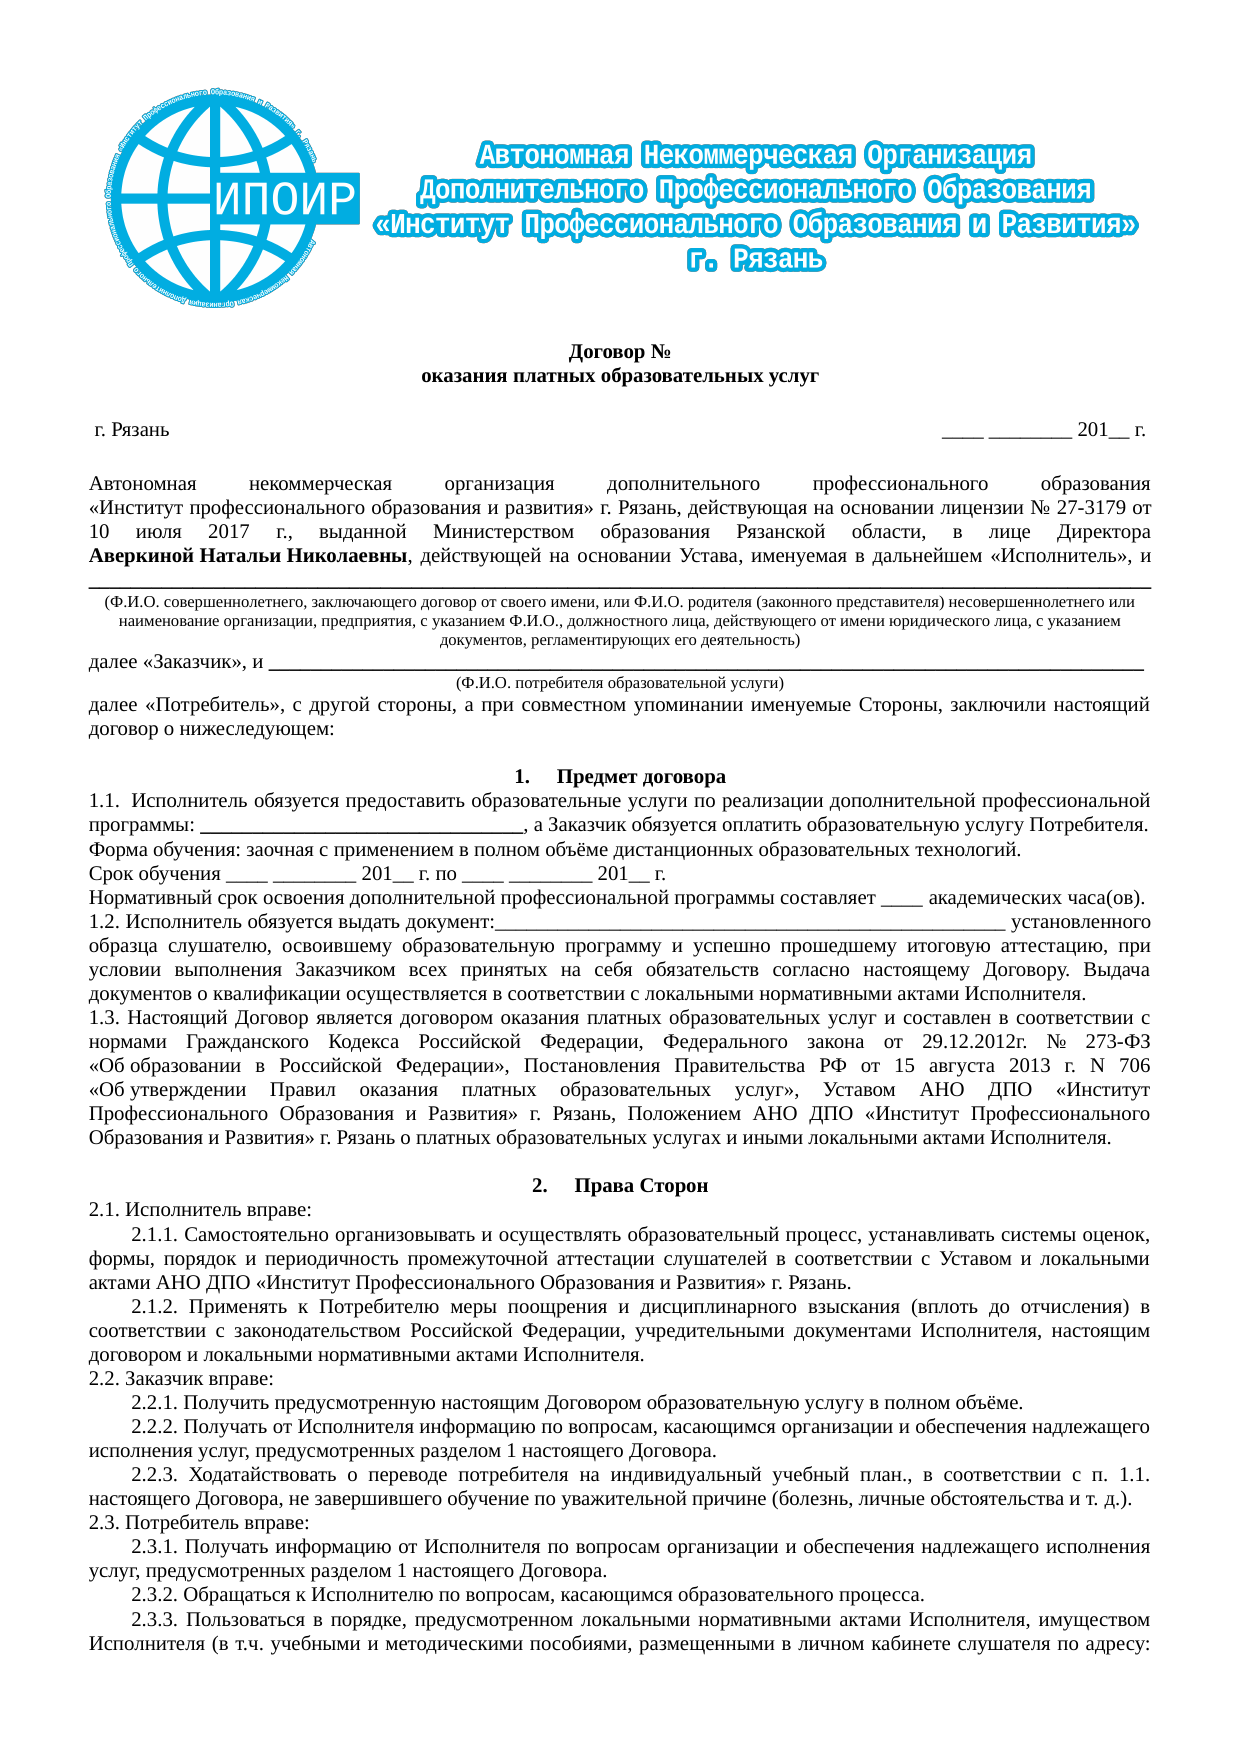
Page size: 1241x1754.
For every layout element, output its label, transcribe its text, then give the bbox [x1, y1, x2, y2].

text Форма обучения: заочная с применением в полном объёме дистанционных образовательных технологий. [88, 836, 1152, 861]
text Срок обучения ____ ________ 201__ г. по ____ ________ 201__ г. [88, 861, 1152, 884]
text (Ф.И.О. совершеннолетнего, заключающего договор от своего имени, или Ф.И.О. родителя (законного представителя) несовершеннолетнего или наименование организации, предприятия, с указанием Ф.И.О., должностного лица, действующего от имени юридического лица, с указанием документов, регламентирующих его деятельность) [88, 591, 1152, 649]
text 2.3.2. Обращаться к Исполнителю по вопросам, касающимся образовательного процесса. [88, 1582, 1152, 1606]
text 2.1.1. Самостоятельно организовывать и осуществлять образовательный процесс, устанавливать системы оценок, формы, порядок и периодичность промежуточной аттестации слушателей в соответствии с Уставом и локальными актами АНО ДПО «Институт Профессионального Образования и Развития» г. Рязань. [88, 1221, 1152, 1294]
table_header ____ ________ 201__ г. [620, 411, 1152, 447]
text (Ф.И.О. потребителя образовательной услуги) [88, 673, 1152, 692]
text 2.2.2. Получать от Исполнителя информацию по вопросам, касающимся организации и обеспечения надлежащего исполнения услуг, предусмотренных разделом 1 настоящего Договора. [88, 1414, 1152, 1462]
text 1.2. Исполнитель обязуется выдать документ:_________________________________________________ установленного образца слушателю, освоившему образовательную программу и успешно прошедшему итоговую аттестацию, при условии выполнения Заказчиком всех принятых на себя обязательств согласно настоящему Договору. Выдача документов о квалификации осуществляется в соответствии с локальными нормативными актами Исполнителя. [88, 909, 1152, 1005]
text 1. Предмет договора [88, 764, 1152, 788]
text 2. Права Сторон [88, 1173, 1152, 1197]
text 1.1. Исполнитель обязуется предоставить образовательные услуги по реализации дополнительной профессиональной программы: _______________________________, а Заказчик обязуется оплатить образовательную услугу Потребителя. [88, 788, 1152, 836]
text 2.1. Исполнитель вправе: [88, 1197, 1152, 1221]
text Договор № [88, 339, 1152, 363]
text 2.3.3. Пользоваться в порядке, предусмотренном локальными нормативными актами Исполнителя, имуществом Исполнителя (в т.ч. учебными и методическими пособиями, размещенными в личном кабинете слушателя по адресу: [88, 1606, 1152, 1654]
text далее «Потребитель», с другой стороны, а при совместном упоминании именуемые Стороны, заключили настоящий договор о нижеследующем: [88, 692, 1152, 740]
text 2.2.1. Получить предусмотренную настоящим Договором образовательную услугу в полном объёме. [88, 1390, 1152, 1414]
text 2.3. Потребитель вправе: [88, 1510, 1152, 1534]
table_header г. Рязань [89, 411, 620, 447]
text Автономная некоммерческая организация дополнительного профессионального образования «Институт профессионального образования и развития» г. Рязань, действующая на основании лицензии № 27‑3179 от 10 июля 2017 г., выданной Министерством образования Рязанской области, в лице Директора Аверкиной Натальи Николаевны, действующей на основании Устава, именуемая в дальнейшем «Исполнитель», и ______________________________________________________________________________________________________ [88, 471, 1152, 591]
text 2.2.3. Ходатайствовать о переводе потребителя на индивидуальный учебный план., в соответствии с п. 1.1. настоящего Договора, не завершившего обучение по уважительной причине (болезнь, личные обстоятельства и т. д.). [88, 1462, 1152, 1510]
text 1.3. Настоящий Договор является договором оказания платных образовательных услуг и составлен в соответствии с нормами Гражданского Кодекса Российской Федерации, Федерального закона от 29.12.2012г. № 273-ФЗ «Об образовании в Российской Федерации», Постановления Правительства РФ от 15 августа 2013 г. N 706 «Об утверждении Правил оказания платных образовательных услуг», Уставом АНО ДПО «Институт Профессионального Образования и Развития» г. Рязань, Положением АНО ДПО «Институт Профессионального Образования и Развития» г. Рязань о платных образовательных услугах и иными локальными актами Исполнителя. [88, 1005, 1152, 1149]
text далее «Заказчик», и ____________________________________________________________________________________ [88, 649, 1152, 673]
text Нормативный срок освоения дополнительной профессиональной программы составляет ____ академических часа(ов). [88, 884, 1152, 909]
text оказания платных образовательных услуг [88, 363, 1152, 387]
text 2.2. Заказчик вправе: [88, 1366, 1152, 1390]
picture [90, 83, 1150, 315]
text 2.3.1. Получать информацию от Исполнителя по вопросам организации и обеспечения надлежащего исполнения услуг, предусмотренных разделом 1 настоящего Договора. [88, 1534, 1152, 1582]
text 2.1.2. Применять к Потребителю меры поощрения и дисциплинарного взыскания (вплоть до отчисления) в соответствии с законодательством Российской Федерации, учредительными документами Исполнителя, настоящим договором и локальными нормативными актами Исполнителя. [88, 1294, 1152, 1366]
